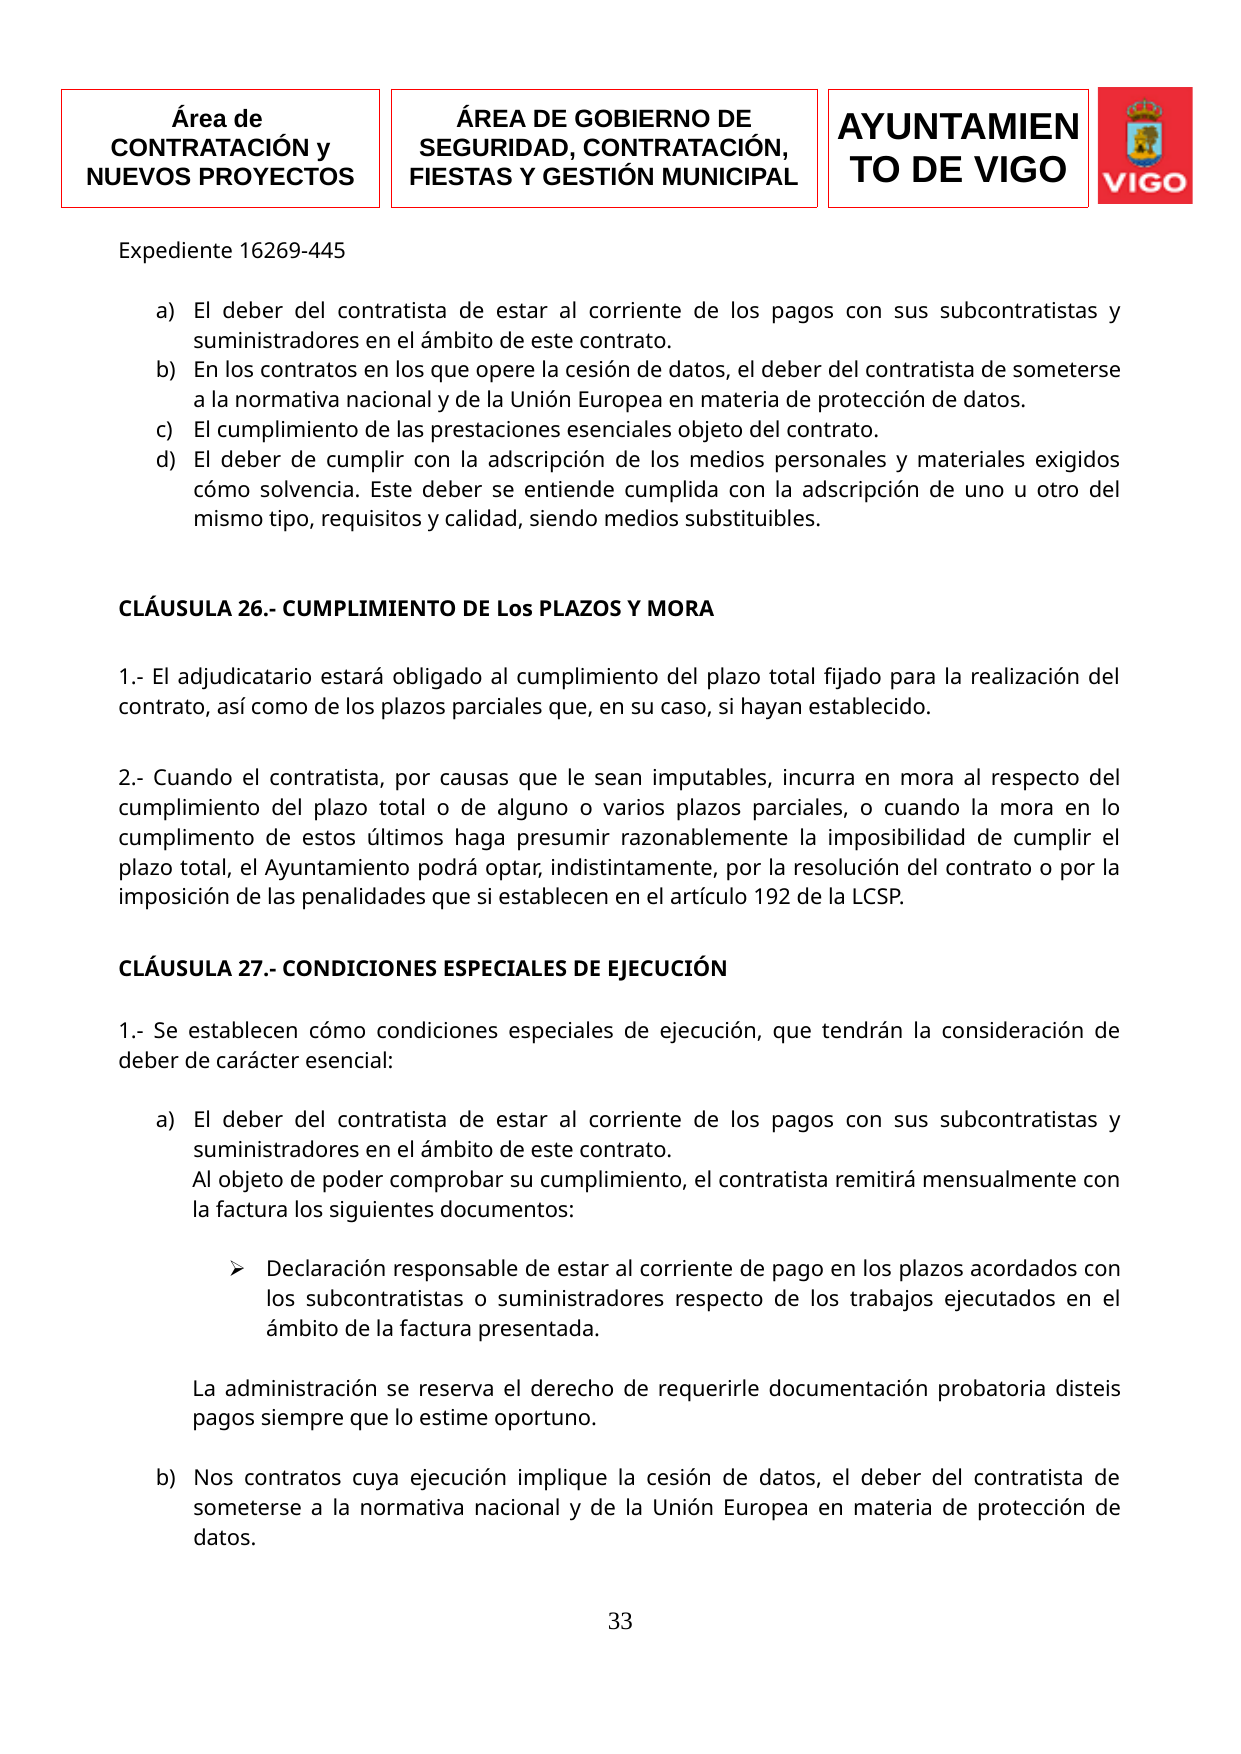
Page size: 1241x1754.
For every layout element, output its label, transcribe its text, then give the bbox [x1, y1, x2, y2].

list El deber de cumplir con la adscripción de los medios personales y materiales exigidos cómo solvencia. Este deber se entiende cumplida con la adscripción de uno u otro del mismo tipo, requisitos y calidad, siendo medios substituibles. [156, 444, 1122, 533]
text 1.- El adjudicatario estará obligado al cumplimiento del plazo total fijado para la realización del contrato, así como de los plazos parciales que, en su caso, si hayan establecido. [118, 661, 1122, 721]
text Al objeto de poder comprobar su cumplimiento, el contratista remitirá mensualmente con la factura los siguientes documentos: [192, 1164, 1122, 1223]
list El cumplimiento de las prestaciones esenciales objeto del contrato. [156, 414, 1122, 444]
list El deber del contratista de estar al corriente de los pagos con sus subcontratistas y suministradores en el ámbito de este contrato. [156, 1104, 1122, 1164]
text CLÁUSULA 27.- CONDICIONES ESPECIALES DE EJECUCIÓN [118, 952, 1122, 982]
text 1.- Se establecen cómo condiciones especiales de ejecución, que tendrán la consideración de deber de carácter esencial: [118, 1015, 1122, 1074]
picture [1097, 87, 1193, 204]
text 2.- Cuando el contratista, por causas que le sean imputables, incurra en mora al respecto del cumplimiento del plazo total o de alguno o varios plazos parciales, o cuando la mora en lo cumplimento de estos últimos haga presumir razonablemente la imposibilidad de cumplir el plazo total, el Ayuntamiento podrá optar, indistintamente, por la resolución del contrato o por la imposición de las penalidades que si establecen en el artículo 192 de la LCSP. [118, 762, 1122, 911]
text La administración se reserva el derecho de requerirle documentación probatoria disteis pagos siempre que lo estime oportuno. [192, 1372, 1122, 1432]
list En los contratos en los que opere la cesión de datos, el deber del contratista de someterse a la normativa nacional y de la Unión Europea en materia de protección de datos. [156, 354, 1122, 414]
list El deber del contratista de estar al corriente de los pagos con sus subcontratistas y suministradores en el ámbito de este contrato. [156, 295, 1122, 354]
text CLÁUSULA 26.- CUMPLIMIENTO DE Los PLAZOS Y MORA [118, 593, 1122, 622]
list Declaración responsable de estar al corriente de pago en los plazos acordados con los subcontratistas o suministradores respecto de los trabajos ejecutados en el ámbito de la factura presentada. [228, 1253, 1122, 1343]
list Nos contratos cuya ejecución implique la cesión de datos, el deber del contratista de someterse a la normativa nacional y de la Unión Europea en materia de protección de datos. [156, 1462, 1122, 1551]
